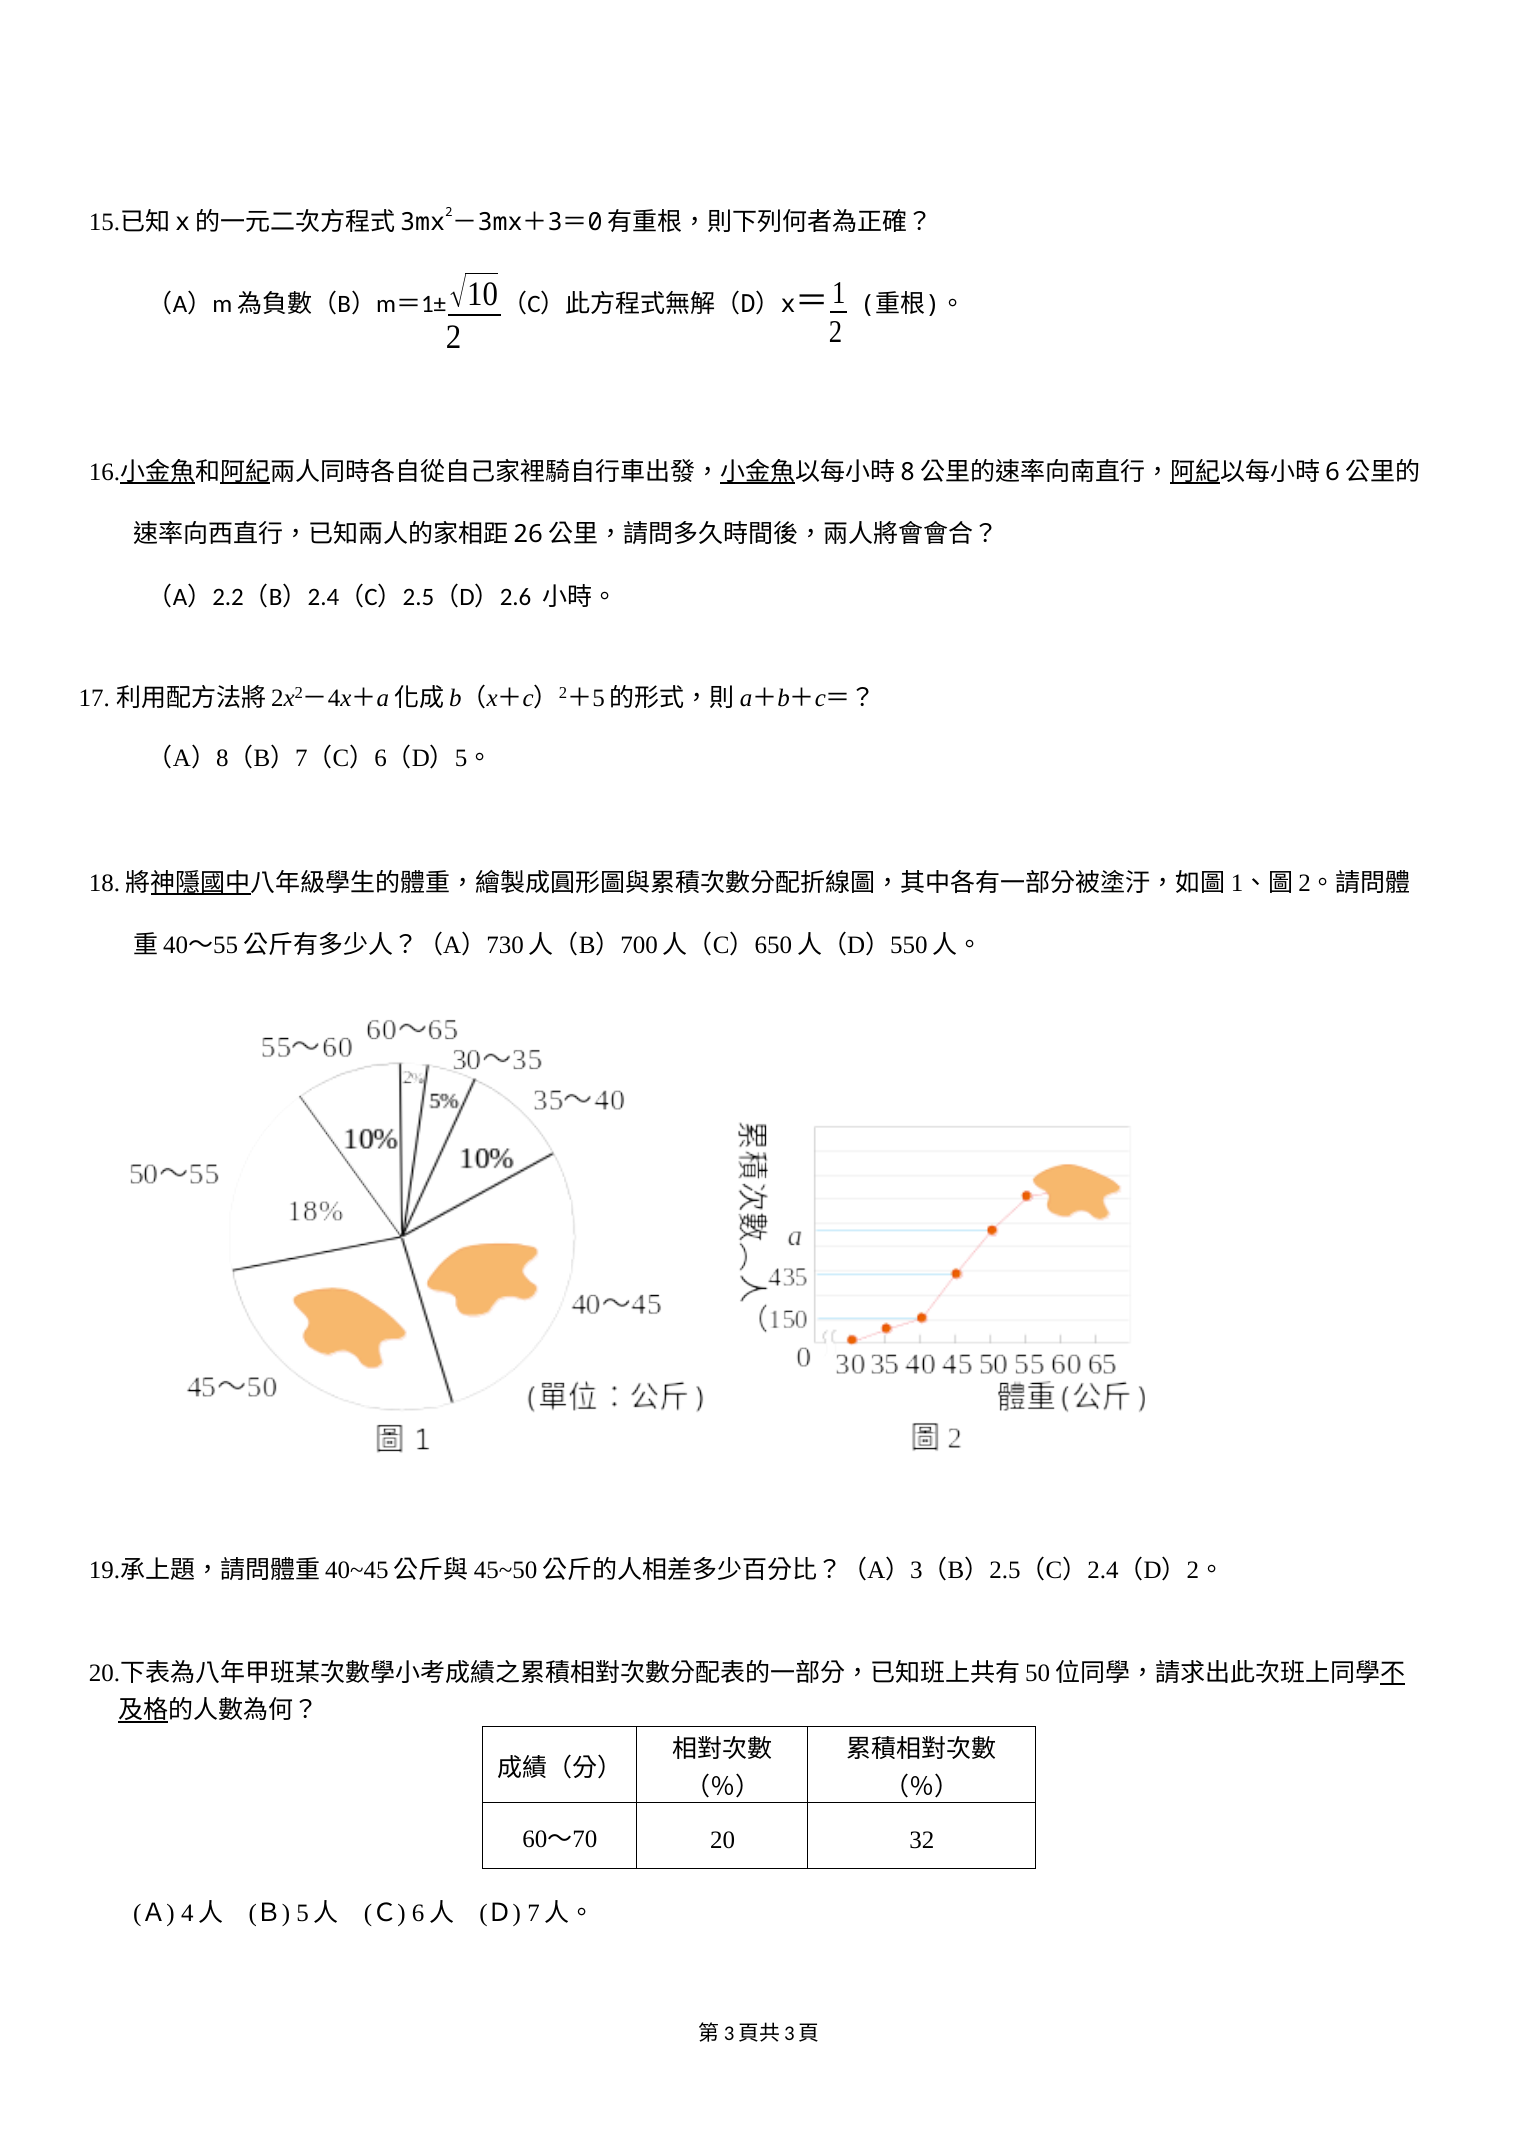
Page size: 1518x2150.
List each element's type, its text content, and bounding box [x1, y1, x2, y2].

table_header 相對次數（％） [637, 1727, 807, 1802]
table_cell 32 [808, 1803, 1035, 1868]
text 15.已知x的一元二次方程式3mx2－3mx＋3＝0有重根，則下列何者為正確？ [89, 177, 1429, 240]
text 17. 利用配方法將2x2－4x＋a化成b（x＋c）2＋5的形式，則a＋b＋c＝？ [78, 677, 1429, 714]
text （A）2.2（B）2.4（C）2.5（D）2.6 小時。 [89, 552, 1429, 615]
text 19.承上題，請問體重40~45公斤與45~50公斤的人相差多少百分比？（A）3（B）2.5（C）2.4（D）2。 [89, 1526, 1429, 1589]
table_header 成績（分） [483, 1727, 636, 1802]
text (Ａ) 4人 (Ｂ) 5人 (Ｃ) 6人 (Ｄ) 7人。 [89, 1869, 1429, 1931]
text （A）m為負數（B）m＝1±（C）此方程式無解（D）x＝ (重根)。 [89, 240, 1429, 365]
text （A）8（B）7（C）6（D）5。 [124, 714, 1429, 776]
table_cell 20 [637, 1803, 807, 1868]
text 18. 將神隱國中八年級學生的體重，繪製成圓形圖與累積次數分配折線圖，其中各有一部分被塗汙，如圖1、圖2。請問體重40～55公斤有多少人？（A）730人（B）700人（C）650人（D）550人。 [89, 839, 1429, 964]
table_cell 60～70 [483, 1803, 636, 1868]
table_header 累積相對次數（％） [808, 1727, 1035, 1802]
text 16.小金魚和阿紀兩人同時各自從自己家裡騎自行車出發，小金魚以每小時8公里的速率向南直行，阿紀以每小時6公里的速率向西直行，已知兩人的家相距26公里，請問多久時間後，兩人將會會合？ [89, 427, 1429, 552]
text 20.下表為八年甲班某次數學小考成績之累積相對次數分配表的一部分，已知班上共有50位同學，請求出此次班上同學不及格的人數為何？ [89, 1651, 1429, 1726]
